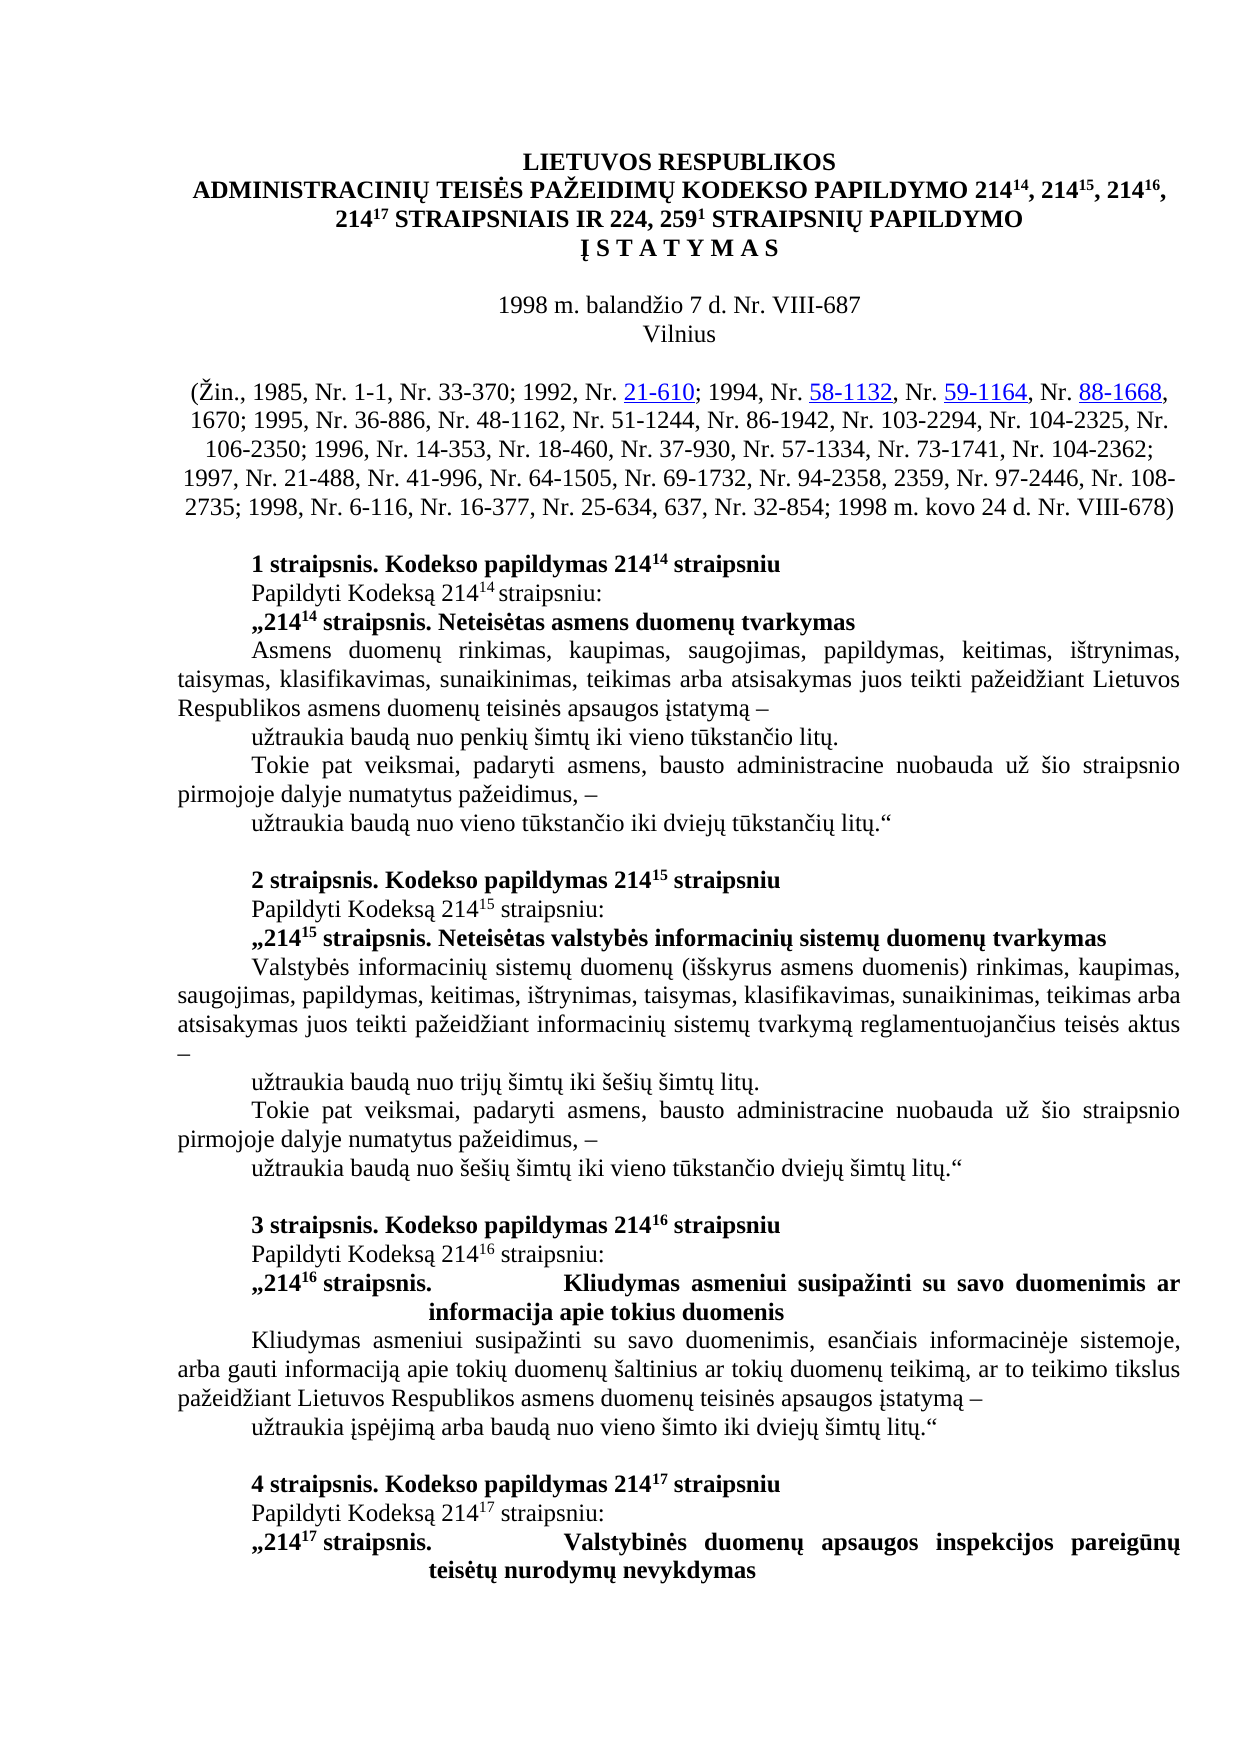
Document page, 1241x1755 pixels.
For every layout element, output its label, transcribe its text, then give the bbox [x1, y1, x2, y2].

text Papildyti Kodeksą 21417 straipsniu: [177, 1498, 1181, 1527]
text LIETUVOS RESPUBLIKOS [177, 147, 1181, 176]
text užtraukia įspėjimą arba baudą nuo vieno šimto iki dviejų šimtų litų.“ [177, 1412, 1181, 1441]
text 3 straipsnis. Kodekso papildymas 21416 straipsniu [177, 1211, 1181, 1239]
text Tokie pat veiksmai, padaryti asmens, bausto administracine nuobauda už šio straipsnio pirmojoje dalyje numatytus pažeidimus, – [177, 1096, 1181, 1153]
text 4 straipsnis. Kodekso papildymas 21417 straipsniu [177, 1469, 1181, 1498]
text „21417 straipsnis. Valstybinės duomenų apsaugos inspekcijos pareigūnų teisėtų nurodymų nevykdymas [251, 1527, 1181, 1584]
text Papildyti Kodeksą 21415 straipsniu: [177, 894, 1181, 923]
text Tokie pat veiksmai, padaryti asmens, bausto administracine nuobauda už šio straipsnio pirmojoje dalyje numatytus pažeidimus, – [177, 751, 1181, 808]
text (Žin., 1985, Nr. 1-1, Nr. 33-370; 1992, Nr. 21-610; 1994, Nr. 58-1132, Nr. 59-1164, Nr. 88-1668, 1670; 1995, Nr. 36-886, Nr. 48-1162, Nr. 51-1244, Nr. 86-1942, Nr. 103-2294, Nr. 104-2325, Nr. 106-2350; 1996, Nr. 14-353, Nr. 18-460, Nr. 37-930, Nr. 57-1334, Nr. 73-1741, Nr. 104-2362; 1997, Nr. 21-488, Nr. 41-996, Nr. 64-1505, Nr. 69-1732, Nr. 94-2358, 2359, Nr. 97-2446, Nr. 108-2735; 1998, Nr. 6-116, Nr. 16-377, Nr. 25-634, 637, Nr. 32-854; 1998 m. kovo 24 d. Nr. VIII-678) [177, 377, 1181, 521]
text užtraukia baudą nuo penkių šimtų iki vieno tūkstančio litų. [177, 722, 1181, 751]
text Vilnius [177, 319, 1181, 348]
text „21414 straipsnis. Neteisėtas asmens duomenų tvarkymas [177, 607, 1181, 636]
text Papildyti Kodeksą 21414 straipsniu: [177, 578, 1181, 607]
text „21416 straipsnis. Kliudymas asmeniui susipažinti su savo duomenimis ar informacija apie tokius duomenis [251, 1268, 1181, 1326]
text 1 straipsnis. Kodekso papildymas 21414 straipsniu [177, 549, 1181, 578]
text užtraukia baudą nuo vieno tūkstančio iki dviejų tūkstančių litų.“ [177, 808, 1181, 837]
text 1998 m. balandžio 7 d. Nr. VIII-687 [177, 291, 1181, 319]
text ADMINISTRACINIŲ TEISĖS PAŽEIDIMŲ KODEKSO PAPILDYMO 21414, 21415, 21416, 21417 STRAIPSNIAIS IR 224, 2591 STRAIPSNIŲ PAPILDYMO [177, 176, 1181, 233]
text Į S T A T Y M A S [177, 233, 1181, 262]
text Valstybės informacinių sistemų duomenų (išskyrus asmens duomenis) rinkimas, kaupimas, saugojimas, papildymas, keitimas, ištrynimas, taisymas, klasifikavimas, sunaikinimas, teikimas arba atsisakymas juos teikti pažeidžiant informacinių sistemų tvarkymą reglamentuojančius teisės aktus – [177, 952, 1181, 1067]
text Papildyti Kodeksą 21416 straipsniu: [177, 1239, 1181, 1268]
text Asmens duomenų rinkimas, kaupimas, saugojimas, papildymas, keitimas, ištrynimas, taisymas, klasifikavimas, sunaikinimas, teikimas arba atsisakymas juos teikti pažeidžiant Lietuvos Respublikos asmens duomenų teisinės apsaugos įstatymą – [177, 636, 1181, 722]
text užtraukia baudą nuo trijų šimtų iki šešių šimtų litų. [177, 1067, 1181, 1096]
text užtraukia baudą nuo šešių šimtų iki vieno tūkstančio dviejų šimtų litų.“ [177, 1153, 1181, 1182]
text „21415 straipsnis. Neteisėtas valstybės informacinių sistemų duomenų tvarkymas [177, 923, 1181, 952]
text 2 straipsnis. Kodekso papildymas 21415 straipsniu [177, 866, 1181, 894]
text Kliudymas asmeniui susipažinti su savo duomenimis, esančiais informacinėje sistemoje, arba gauti informaciją apie tokių duomenų šaltinius ar tokių duomenų teikimą, ar to teikimo tikslus pažeidžiant Lietuvos Respublikos asmens duomenų teisinės apsaugos įstatymą – [177, 1326, 1181, 1412]
